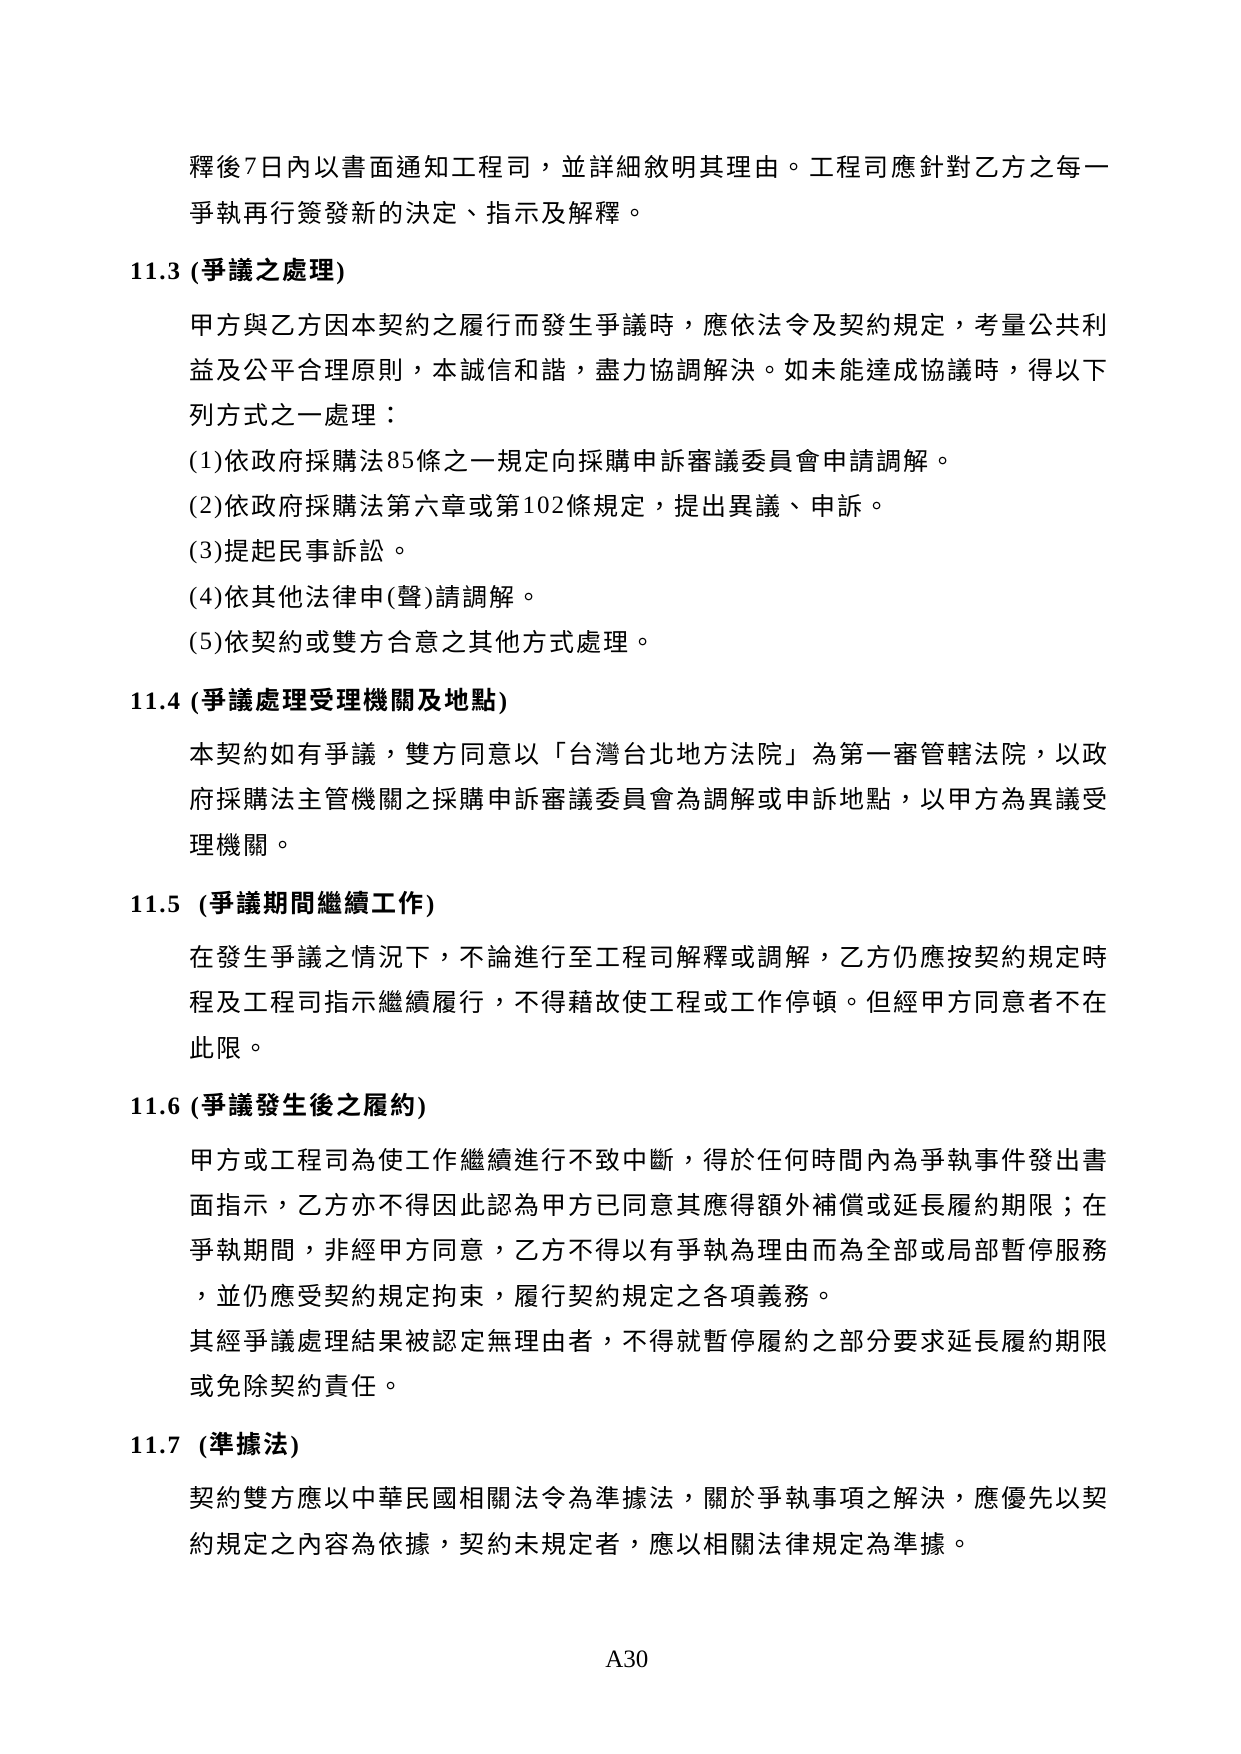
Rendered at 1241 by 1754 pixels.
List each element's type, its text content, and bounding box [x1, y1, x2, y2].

text 釋後7日內以書面通知工程司，並詳細敘明其理由。工程司應針對乙方之每一爭執再行簽發新的決定、指示及解釋。 [189, 148, 1110, 229]
text (3)提起民事訴訟。 [189, 532, 1110, 568]
text 在發生爭議之情況下，不論進行至工程司解釋或調解，乙方仍應按契約規定時程及工程司指示繼續履行，不得藉故使工程或工作停頓。但經甲方同意者不在此限。 [189, 937, 1110, 1064]
text 甲方或工程司為使工作繼續進行不致中斷，得於任何時間內為爭執事件發出書面指示，乙方亦不得因此認為甲方已同意其應得額外補償或延長履約期限；在爭執期間，非經甲方同意，乙方不得以有爭執為理由而為全部或局部暫停服務，並仍應受契約規定拘束，履行契約規定之各項義務。 [189, 1140, 1110, 1312]
text (5)依契約或雙方合意之其他方式處理。 [189, 622, 1110, 659]
subtitle (爭議期間繼續工作) [130, 883, 1110, 919]
subtitle (爭議發生後之履約) [130, 1086, 1110, 1122]
text 本契約如有爭議，雙方同意以「台灣台北地方法院」為第一審管轄法院，以政府採購法主管機關之採購申訴審議委員會為調解或申訴地點，以甲方為異議受理機關。 [189, 734, 1110, 861]
text 其經爭議處理結果被認定無理由者，不得就暫停履約之部分要求延長履約期限或免除契約責任。 [189, 1321, 1110, 1403]
text (2)依政府採購法第六章或第102條規定，提出異議、申訴。 [189, 486, 1110, 523]
text 契約雙方應以中華民國相關法令為準據法，關於爭執事項之解決，應優先以契約規定之內容為依據，契約未規定者，應以相關法律規定為準據。 [189, 1479, 1110, 1561]
text (4)依其他法律申(聲)請調解。 [189, 577, 1110, 613]
subtitle (爭議之處理) [130, 251, 1110, 287]
text 甲方與乙方因本契約之履行而發生爭議時，應依法令及契約規定，考量公共利益及公平合理原則，本誠信和諧，盡力協調解決。如未能達成協議時，得以下列方式之一處理： [189, 305, 1110, 432]
subtitle (爭議處理受理機關及地點) [130, 680, 1110, 716]
subtitle (準據法) [130, 1424, 1110, 1461]
text (1)依政府採購法85條之一規定向採購申訴審議委員會申請調解。 [189, 441, 1110, 477]
